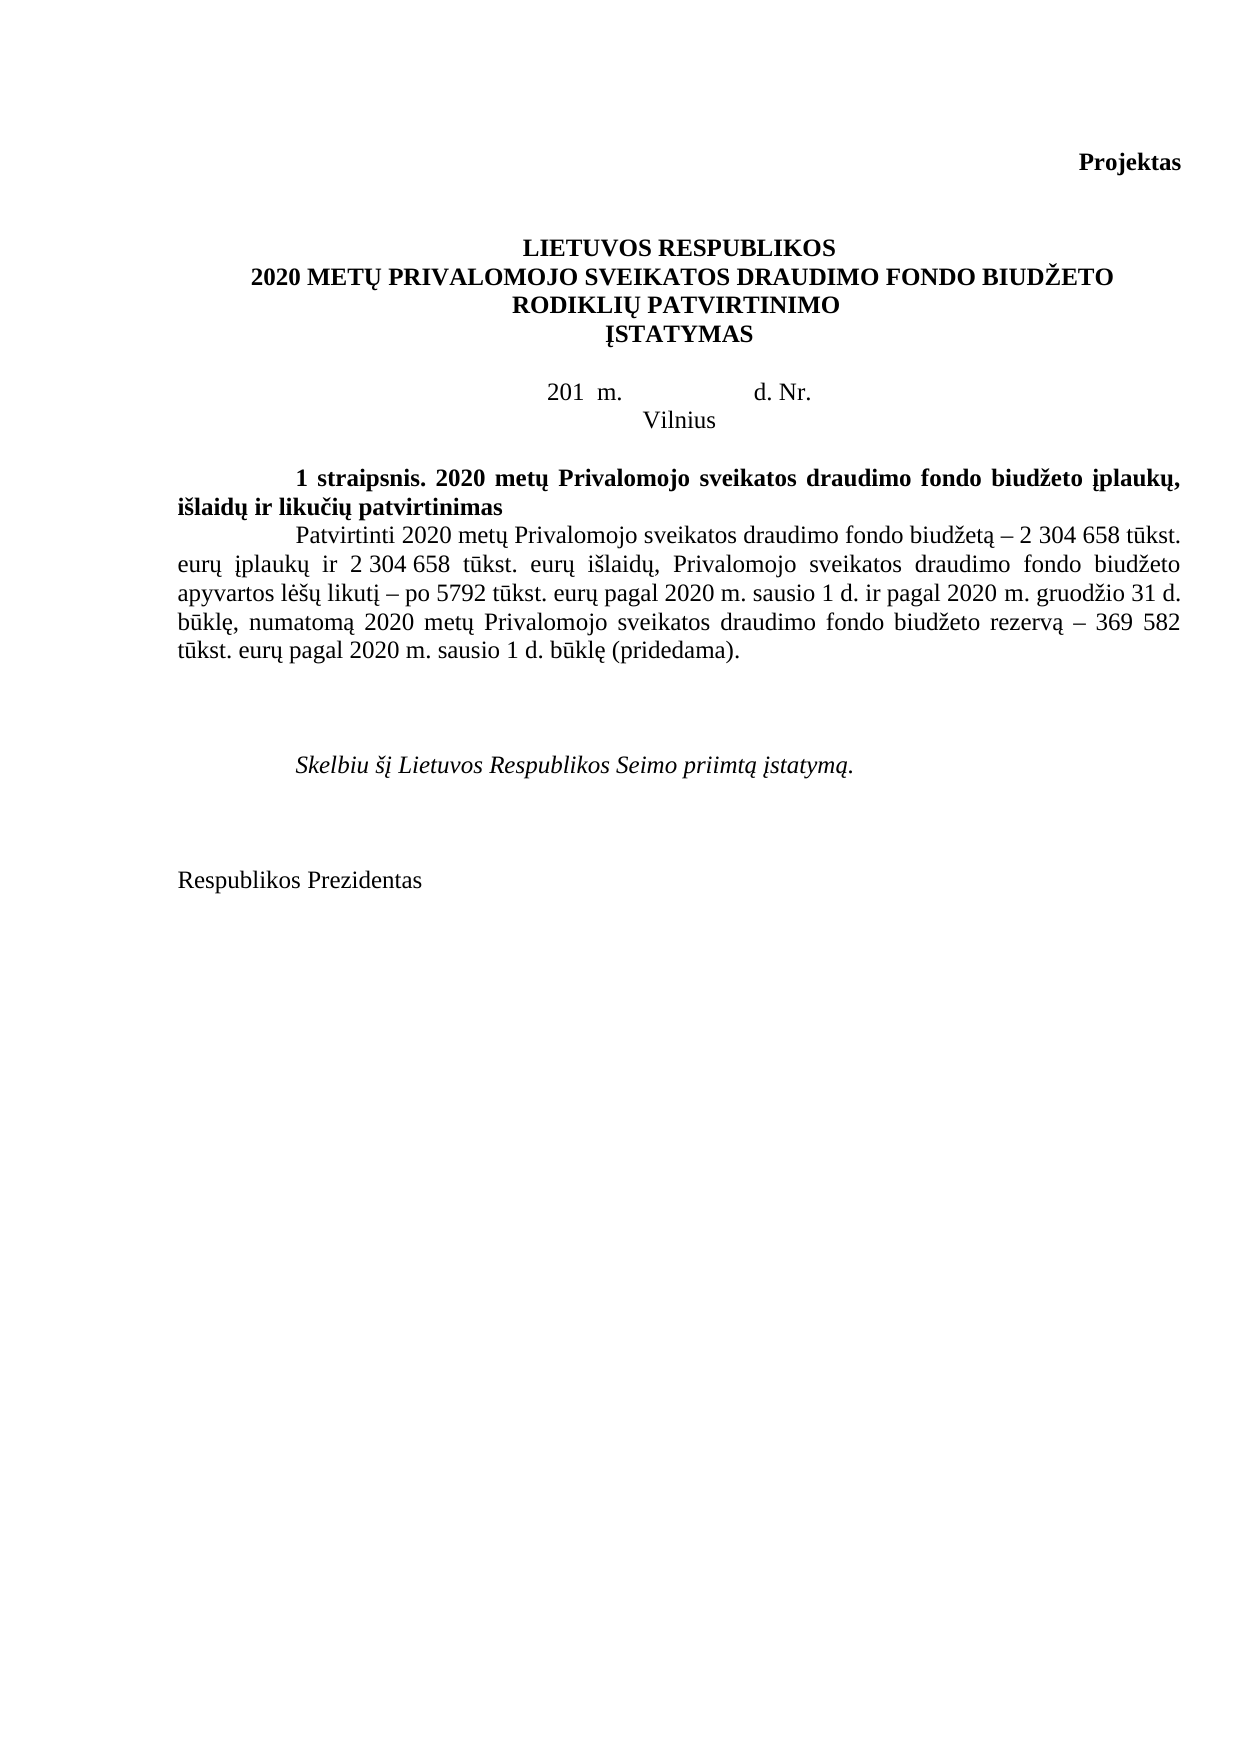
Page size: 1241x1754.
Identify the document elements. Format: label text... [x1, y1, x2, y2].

text ĮSTATYMAS [177, 319, 1181, 348]
text 2020 METŲ PRIVALOMOJO SVEIKATOS DRAUDIMO FONDO BIUDŽETO RODIKLIŲ PATVIRTINIMO [177, 262, 1181, 319]
text Vilnius [177, 406, 1181, 434]
text Patvirtinti 2020 metų Privalomojo sveikatos draudimo fondo biudžetą – 2 304 658 tūkst. eurų įplaukų ir 2 304 658 tūkst. eurų išlaidų, Privalomojo sveikatos draudimo fondo biudžeto apyvartos lėšų likutį – po 5792 tūkst. eurų pagal 2020 m. sausio 1 d. ir pagal 2020 m. gruodžio 31 d. būklę, numatomą 2020 metų Privalomojo sveikatos draudimo fondo biudžeto rezervą – 369 582 tūkst. eurų pagal 2020 m. sausio 1 d. būklę (pridedama). [177, 521, 1181, 664]
text Skelbiu šį Lietuvos Respublikos Seimo priimtą įstatymą. [177, 751, 1181, 779]
text LIETUVOS RESPUBLIKOS [177, 233, 1181, 262]
text Respublikos Prezidentas [177, 866, 1181, 894]
text Projektas [177, 147, 1181, 176]
text 201 m. d. Nr. [177, 377, 1181, 406]
text 1 straipsnis. 2020 metų Privalomojo sveikatos draudimo fondo biudžeto įplaukų, išlaidų ir likučių patvirtinimas [177, 463, 1181, 521]
